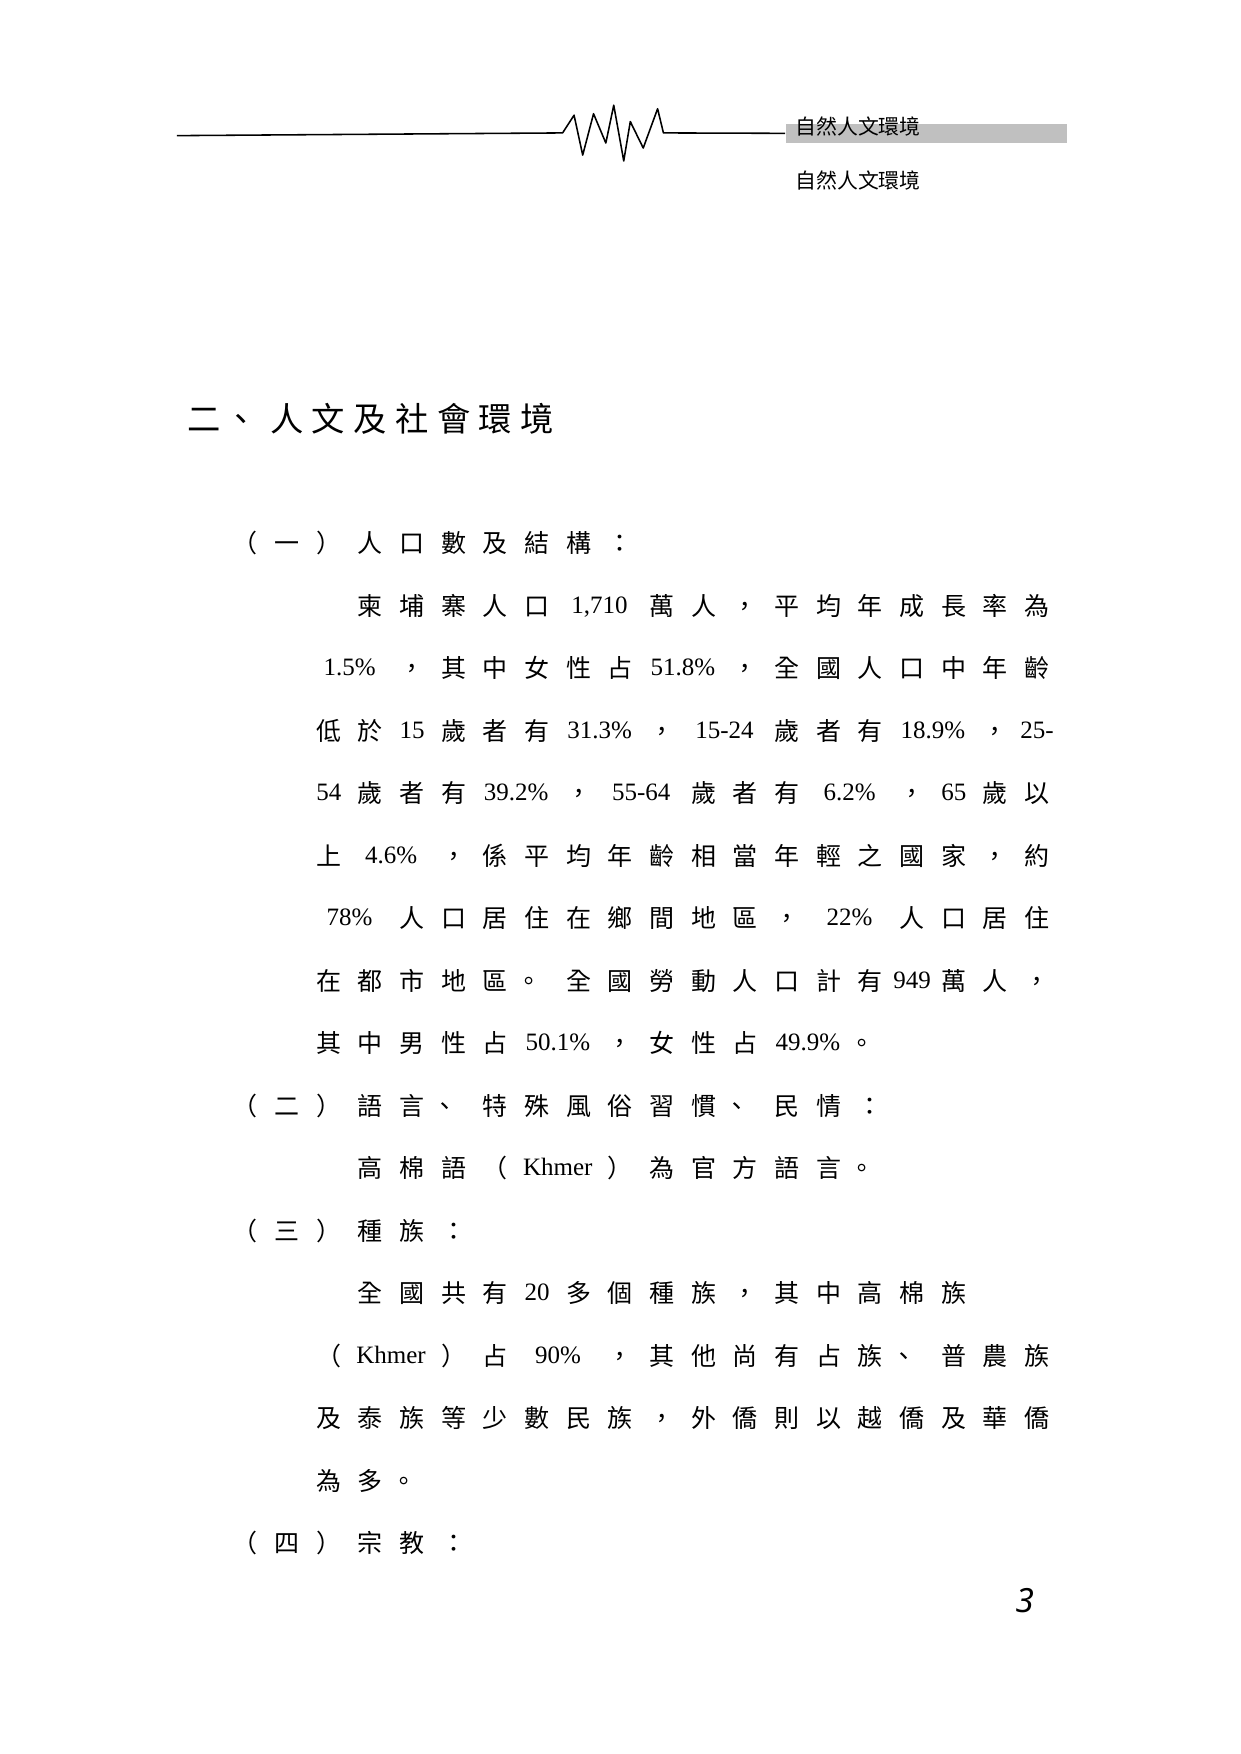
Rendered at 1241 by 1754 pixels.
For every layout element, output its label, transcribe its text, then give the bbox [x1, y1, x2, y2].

text （一）人口數及結構： [207, 500, 1058, 563]
text 柬埔寨人口1,710萬人，平均年成長率為1.5%，其中女性占51.8%，全國人口中年齡低於15歲者有31.3%，15-24歲者有18.9%，25-54歲者有39.2%，55-64歲者有6.2%，65歲以上4.6%，係平均年齡相當年輕之國家，約78%人口居住在鄉間地區，22%人口居住在都市地區。全國勞動人口計有949萬人，其中男性占50.1%，女性占49.9%。 [281, 563, 1058, 1063]
text 全國共有20多個種族，其中高棉族（Khmer）占90%，其他尚有占族、普農族及泰族等少數民族，外僑則以越僑及華僑為多。 [281, 1250, 1058, 1500]
text （三）種族： [207, 1188, 1058, 1250]
text （二）語言、特殊風俗習慣、民情： [207, 1063, 1058, 1125]
text （四）宗教： [207, 1500, 1058, 1563]
text 高棉語（Khmer）為官方語言。 [281, 1125, 1058, 1188]
text 二、人文及社會環境 [183, 375, 1058, 438]
